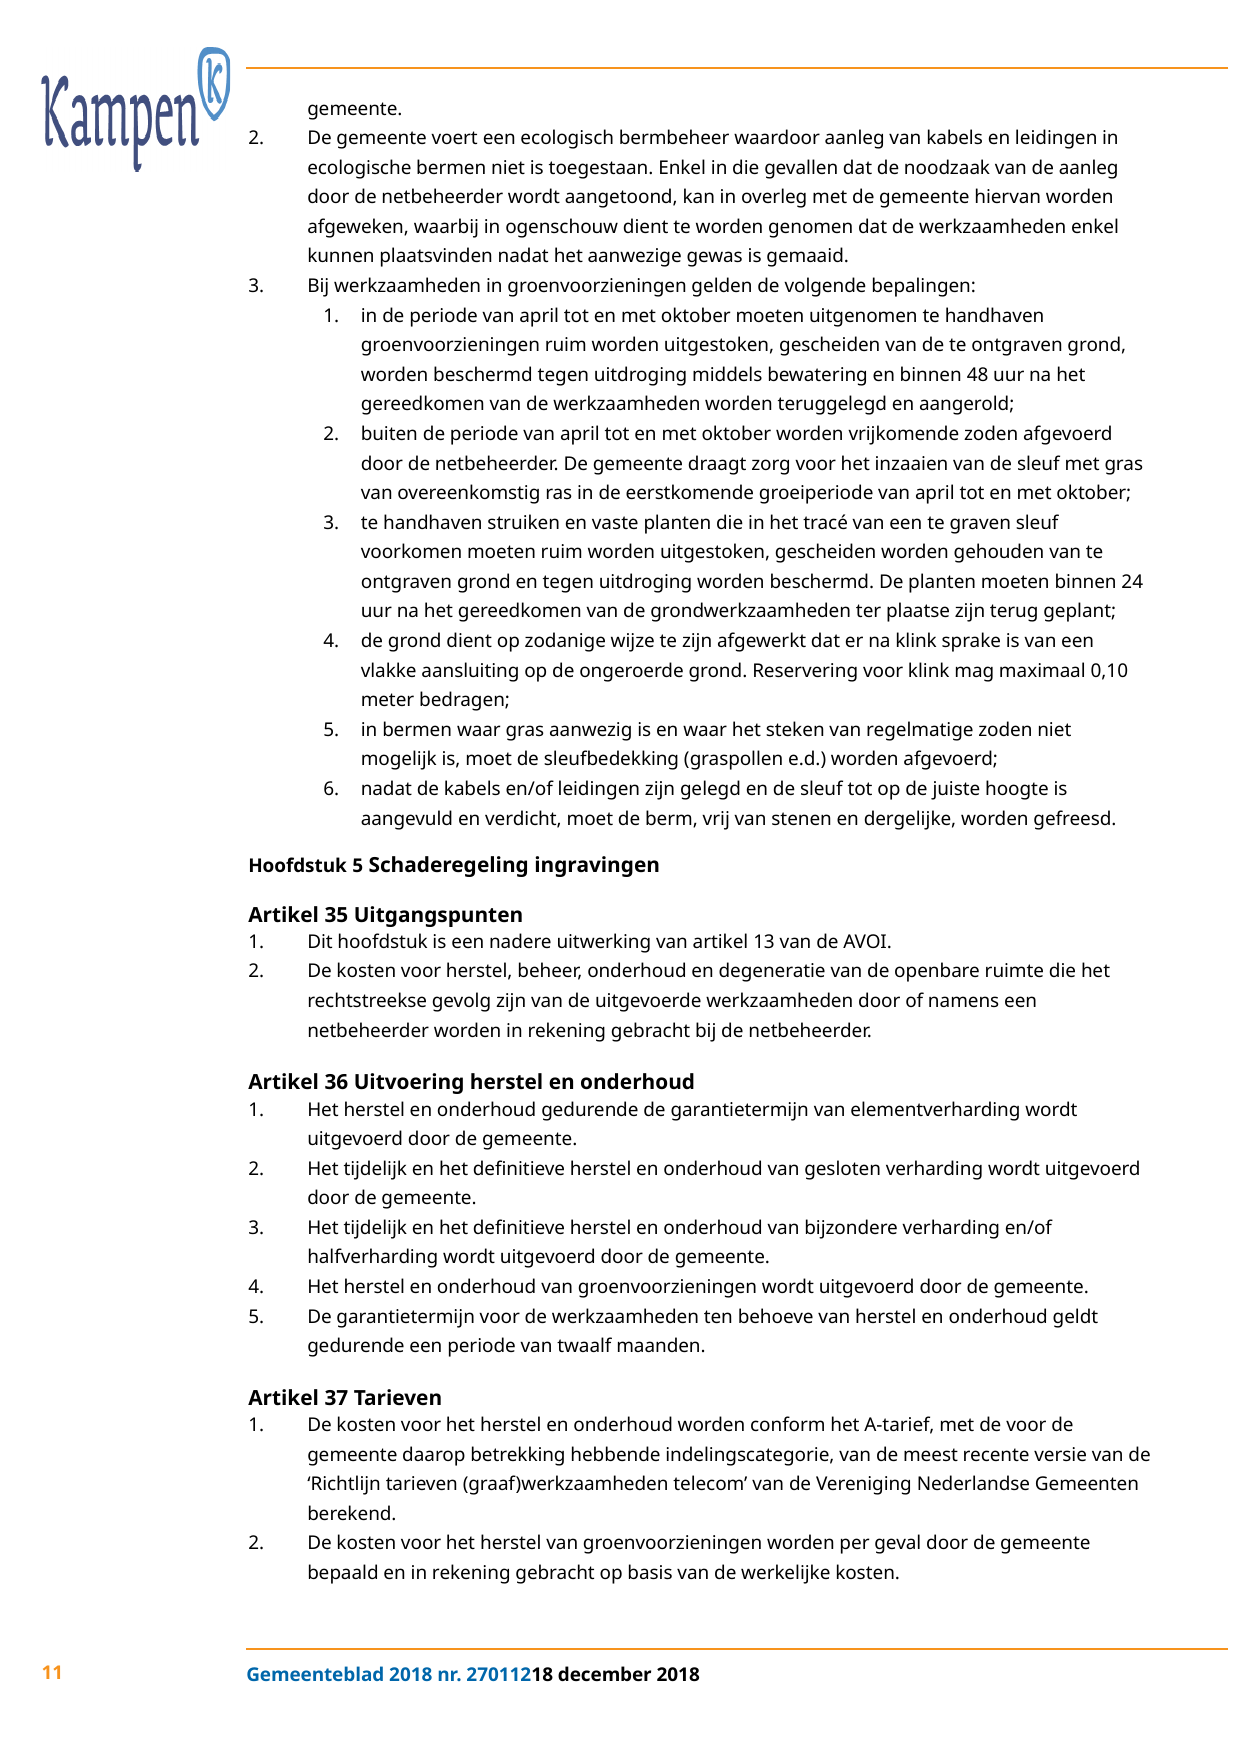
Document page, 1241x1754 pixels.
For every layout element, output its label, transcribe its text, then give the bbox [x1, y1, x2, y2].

picture [41, 47, 231, 172]
list De kosten voor het herstel van groenvoorzieningen worden per geval door de gemeente bepaald en in rekening gebracht op basis van de werkelijke kosten. [248, 1529, 1152, 1585]
list De garantietermijn voor de werkzaamheden ten behoeve van herstel en onderhoud geldt gedurende een periode van twaalf maanden. [248, 1303, 1152, 1358]
list Het herstel en onderhoud gedurende de garantietermijn van elementverharding wordt uitgevoerd door de gemeente. [248, 1096, 1152, 1151]
text Artikel 35 Uitgangspunten [248, 900, 1152, 928]
list buiten de periode van april tot en met oktober worden vrijkomende zoden afgevoerd door de netbeheerder. De gemeente draagt zorg voor het inzaaien van de sleuf met gras van overeenkomstig ras in de eerstkomende groeiperiode van april tot en met oktober; [323, 420, 1152, 505]
list De kosten voor herstel, beheer, onderhoud en degeneratie van de openbare ruimte die het rechtstreekse gevolg zijn van de uitgevoerde werkzaamheden door of namens een netbeheerder worden in rekening gebracht bij de netbeheerder. [248, 958, 1152, 1043]
list Het herstel en onderhoud van groenvoorzieningen wordt uitgevoerd door de gemeente. [248, 1273, 1152, 1299]
list Bij werkzaamheden in groenvoorzieningen gelden de volgende bepalingen: [248, 272, 1152, 298]
list in bermen waar gras aanwezig is en waar het steken van regelmatige zoden niet mogelijk is, moet de sleufbedekking (graspollen e.d.) worden afgevoerd; [323, 716, 1152, 771]
list gemeente. [248, 95, 1152, 121]
list Het tijdelijk en het definitieve herstel en onderhoud van bijzondere verharding en/of halfverharding wordt uitgevoerd door de gemeente. [248, 1214, 1152, 1269]
text Artikel 37 Tarieven [248, 1383, 1152, 1411]
list in de periode van april tot en met oktober moeten uitgenomen te handhaven groenvoorzieningen ruim worden uitgestoken, gescheiden van de te ontgraven grond, worden beschermd tegen uitdroging middels bewatering en binnen 48 uur na het gereedkomen van de werkzaamheden worden teruggelegd en aangerold; [323, 302, 1152, 416]
list de grond dient op zodanige wijze te zijn afgewerkt dat er na klink sprake is van een vlakke aansluiting op de ongeroerde grond. Reservering voor klink mag maximaal 0,10 meter bedragen; [323, 627, 1152, 712]
list Het tijdelijk en het definitieve herstel en onderhoud van gesloten verharding wordt uitgevoerd door de gemeente. [248, 1155, 1152, 1210]
list De gemeente voert een ecologisch bermbeheer waardoor aanleg van kabels en leidingen in ecologische bermen niet is toegestaan. Enkel in die gevallen dat de noodzaak van de aanleg door de netbeheerder wordt aangetoond, kan in overleg met de gemeente hiervan worden afgeweken, waarbij in ogenschouw dient te worden genomen dat de werkzaamheden enkel kunnen plaatsvinden nadat het aanwezige gewas is gemaaid. [248, 124, 1152, 268]
list nadat de kabels en/of leidingen zijn gelegd en de sleuf tot op de juiste hoogte is aangevuld en verdicht, moet de berm, vrij van stenen en dergelijke, worden gefreesd. [323, 775, 1152, 831]
list De kosten voor het herstel en onderhoud worden conform het A-tarief, met de voor de gemeente daarop betrekking hebbende indelingscategorie, van de meest recente versie van de ‘Richtlijn tarieven (graaf)werkzaamheden telecom’ van de Vereniging Nederlandse Gemeenten berekend. [248, 1411, 1152, 1526]
text Artikel 36 Uitvoering herstel en onderhoud [248, 1067, 1152, 1096]
list Dit hoofdstuk is een nadere uitwerking van artikel 13 van de AVOI. [248, 928, 1152, 954]
list te handhaven struiken en vaste planten die in het tracé van een te graven sleuf voorkomen moeten ruim worden uitgestoken, gescheiden worden gehouden van te ontgraven grond en tegen uitdroging worden beschermd. De planten moeten binnen 24 uur na het gereedkomen van de grondwerkzaamheden ter plaatse zijn terug geplant; [323, 509, 1152, 623]
text Hoofdstuk 5 Schaderegeling ingravingen [248, 850, 1152, 879]
